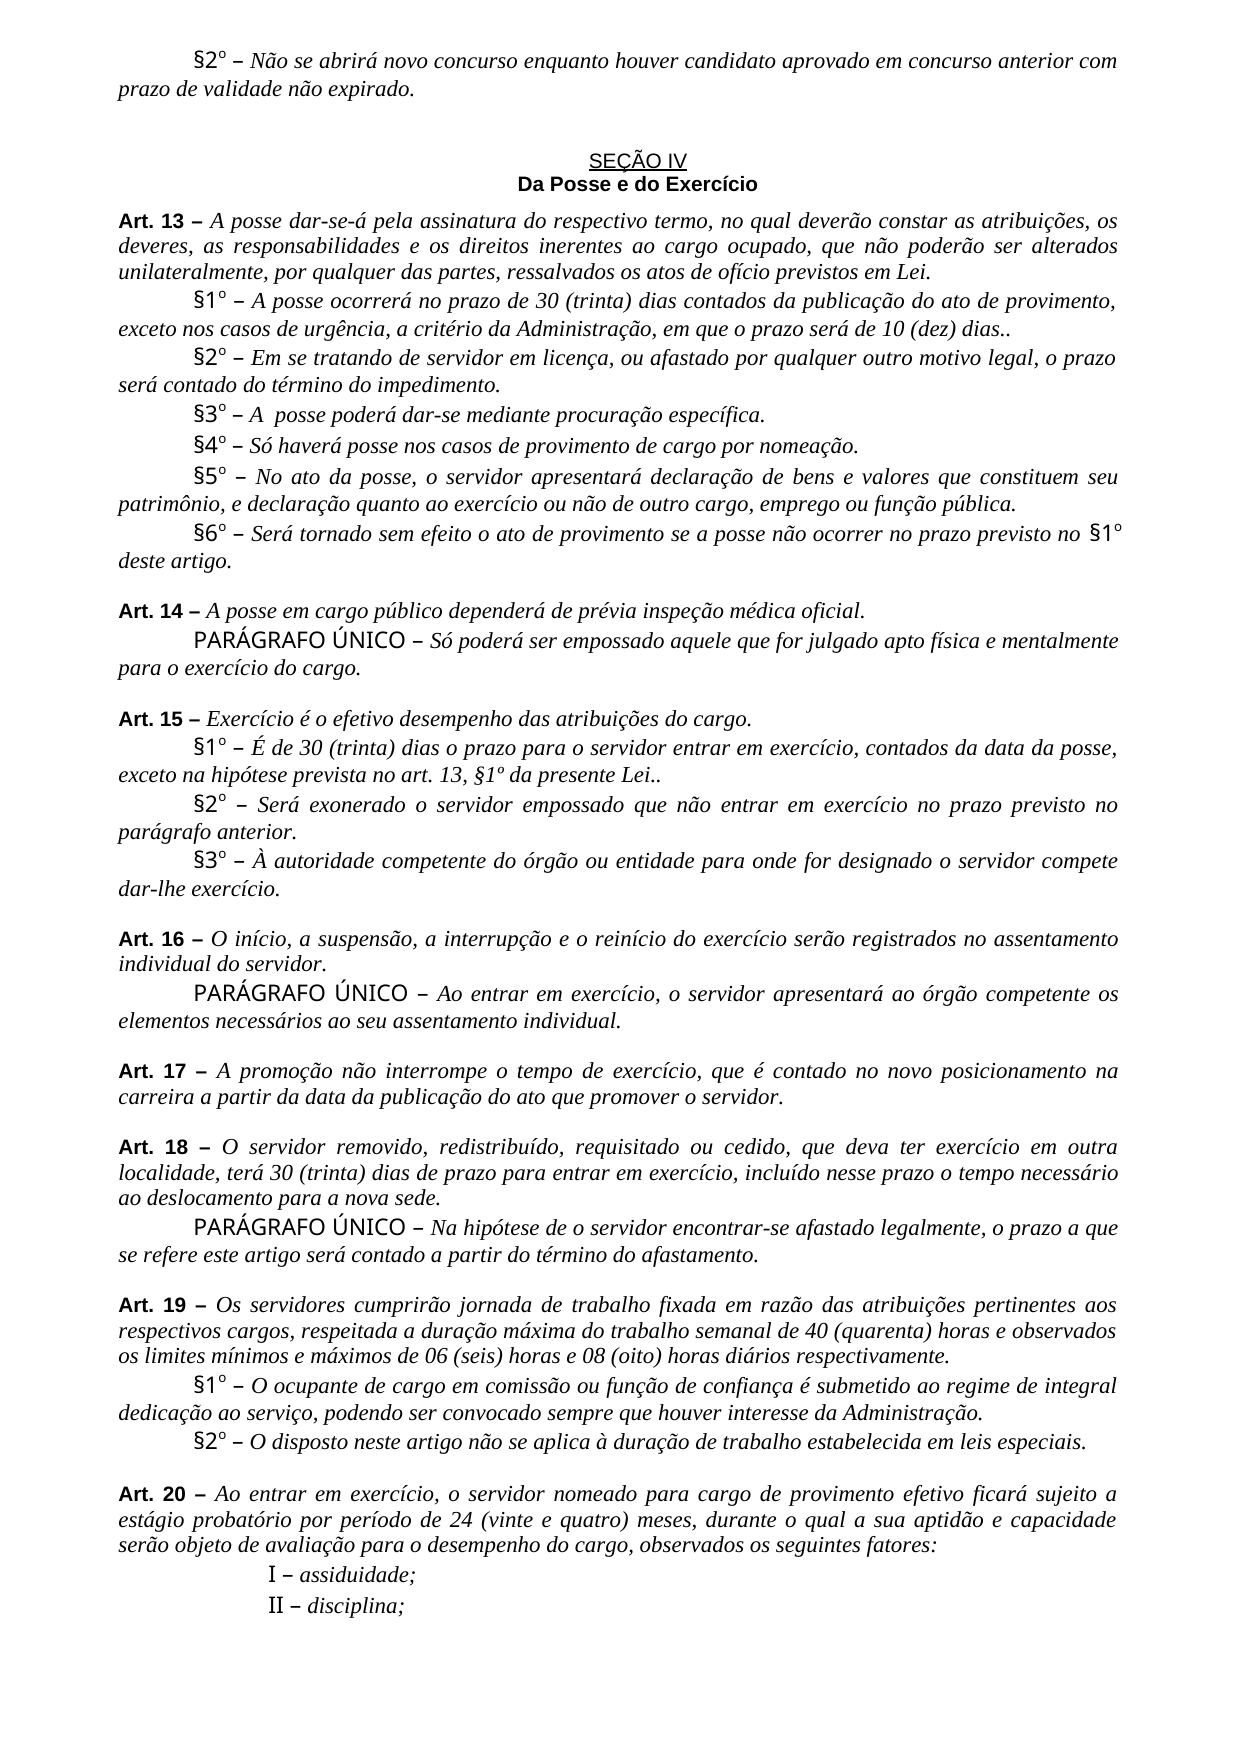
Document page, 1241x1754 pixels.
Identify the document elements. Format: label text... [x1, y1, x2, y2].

text Art. 16 – O início, a suspensão, a interrupção e o reinício do exercício serão registrados no assentamento individual do servidor. [118, 926, 1122, 977]
text Art. 14 – A posse em cargo público dependerá de prévia inspeção médica oficial. [118, 598, 1122, 624]
text §2o – Não se abrirá novo concurso enquanto houver candidato aprovado em concurso anterior com prazo de validade não expirado. [118, 44, 1120, 101]
text §2o – O disposto neste artigo não se aplica à duração de trabalho estabelecida em leis especiais. [118, 1425, 1120, 1456]
text Art. 20 – Ao entrar em exercício, o servidor nomeado para cargo de provimento efetivo ficará sujeito a estágio probatório por período de 24 (vinte e quatro) meses, durante o qual a sua aptidão e capacidade serão objeto de avaliação para o desempenho do cargo, observados os seguintes fatores: [118, 1481, 1120, 1558]
text §6o – Será tornado sem efeito o ato de provimento se a posse não ocorrer no prazo previsto no §1o deste artigo. [118, 517, 1122, 573]
text §2o – Em se tratando de servidor em licença, ou afastado por qualquer outro motivo legal, o prazo será contado do término do impedimento. [118, 341, 1119, 398]
text Art. 17 – A promoção não interrompe o tempo de exercício, que é contado no novo posicionamento na carreira a partir da data da publicação do ato que promover o servidor. [118, 1058, 1122, 1109]
text §1o – A posse ocorrerá no prazo de 30 (trinta) dias contados da publicação do ato de provimento, exceto nos casos de urgência, a critério da Administração, em que o prazo será de 10 (dez) dias.. [118, 284, 1119, 341]
text Da Posse e do Exercício [118, 172, 1157, 196]
text §1o – O ocupante de cargo em comissão ou função de confiança é submetido ao regime de integral dedicação ao serviço, podendo ser convocado sempre que houver interesse da Administração. [118, 1368, 1120, 1425]
text §3o – A posse poderá dar-se mediante procuração específica. [118, 398, 1157, 429]
text Art. 18 – O servidor removido, redistribuído, requisitado ou cedido, que deva ter exercício em outra localidade, terá 30 (trinta) dias de prazo para entrar em exercício, incluído nesse prazo o tempo necessário ao deslocamento para a nova sede. [118, 1134, 1122, 1211]
text Art. 19 – Os servidores cumprirão jornada de trabalho fixada em razão das atribuições pertinentes aos respectivos cargos, respeitada a duração máxima do trabalho semanal de 40 (quarenta) horas e observados os limites mínimos e máximos de 06 (seis) horas e 08 (oito) horas diários respectivamente. [118, 1292, 1120, 1368]
text Art. 15 – Exercício é o efetivo desempenho das atribuições do cargo. [118, 706, 1122, 731]
text Art. 13 – A posse dar-se-á pela assinatura do respectivo termo, no qual deverão constar as atribuições, os deveres, as responsabilidades e os direitos inerentes ao cargo ocupado, que não poderão ser alterados unilateralmente, por qualquer das partes, ressalvados os atos de ofício previstos em Lei. [118, 208, 1122, 284]
text §4o – Só haverá posse nos casos de provimento de cargo por nomeação. [118, 429, 1157, 460]
text §2o – Será exonerado o servidor empossado que não entrar em exercício no prazo previsto no parágrafo anterior. [118, 788, 1122, 844]
text §1o – É de 30 (trinta) dias o prazo para o servidor entrar em exercício, contados da data da posse, exceto na hipótese prevista no art. 13, §1º da presente Lei.. [118, 731, 1122, 788]
text PARÁGRAFO ÚNICO – Ao entrar em exercício, o servidor apresentará ao órgão competente os elementos necessários ao seu assentamento individual. [118, 977, 1122, 1033]
text I – assiduidade; [118, 1558, 1120, 1589]
text §3o – À autoridade competente do órgão ou entidade para onde for designado o servidor compete dar-lhe exercício. [118, 844, 1122, 901]
text §5o – No ato da posse, o servidor apresentará declaração de bens e valores que constituem seu patrimônio, e declaração quanto ao exercício ou não de outro cargo, emprego ou função pública. [118, 460, 1122, 517]
subtitle SEÇÃO IV [118, 149, 1157, 172]
text PARÁGRAFO ÚNICO – Na hipótese de o servidor encontrar-se afastado legalmente, o prazo a que se refere este artigo será contado a partir do término do afastamento. [118, 1211, 1122, 1267]
text PARÁGRAFO ÚNICO – Só poderá ser empossado aquele que for julgado apto física e mentalmente para o exercício do cargo. [118, 624, 1122, 681]
text II – disciplina; [118, 1589, 1120, 1620]
